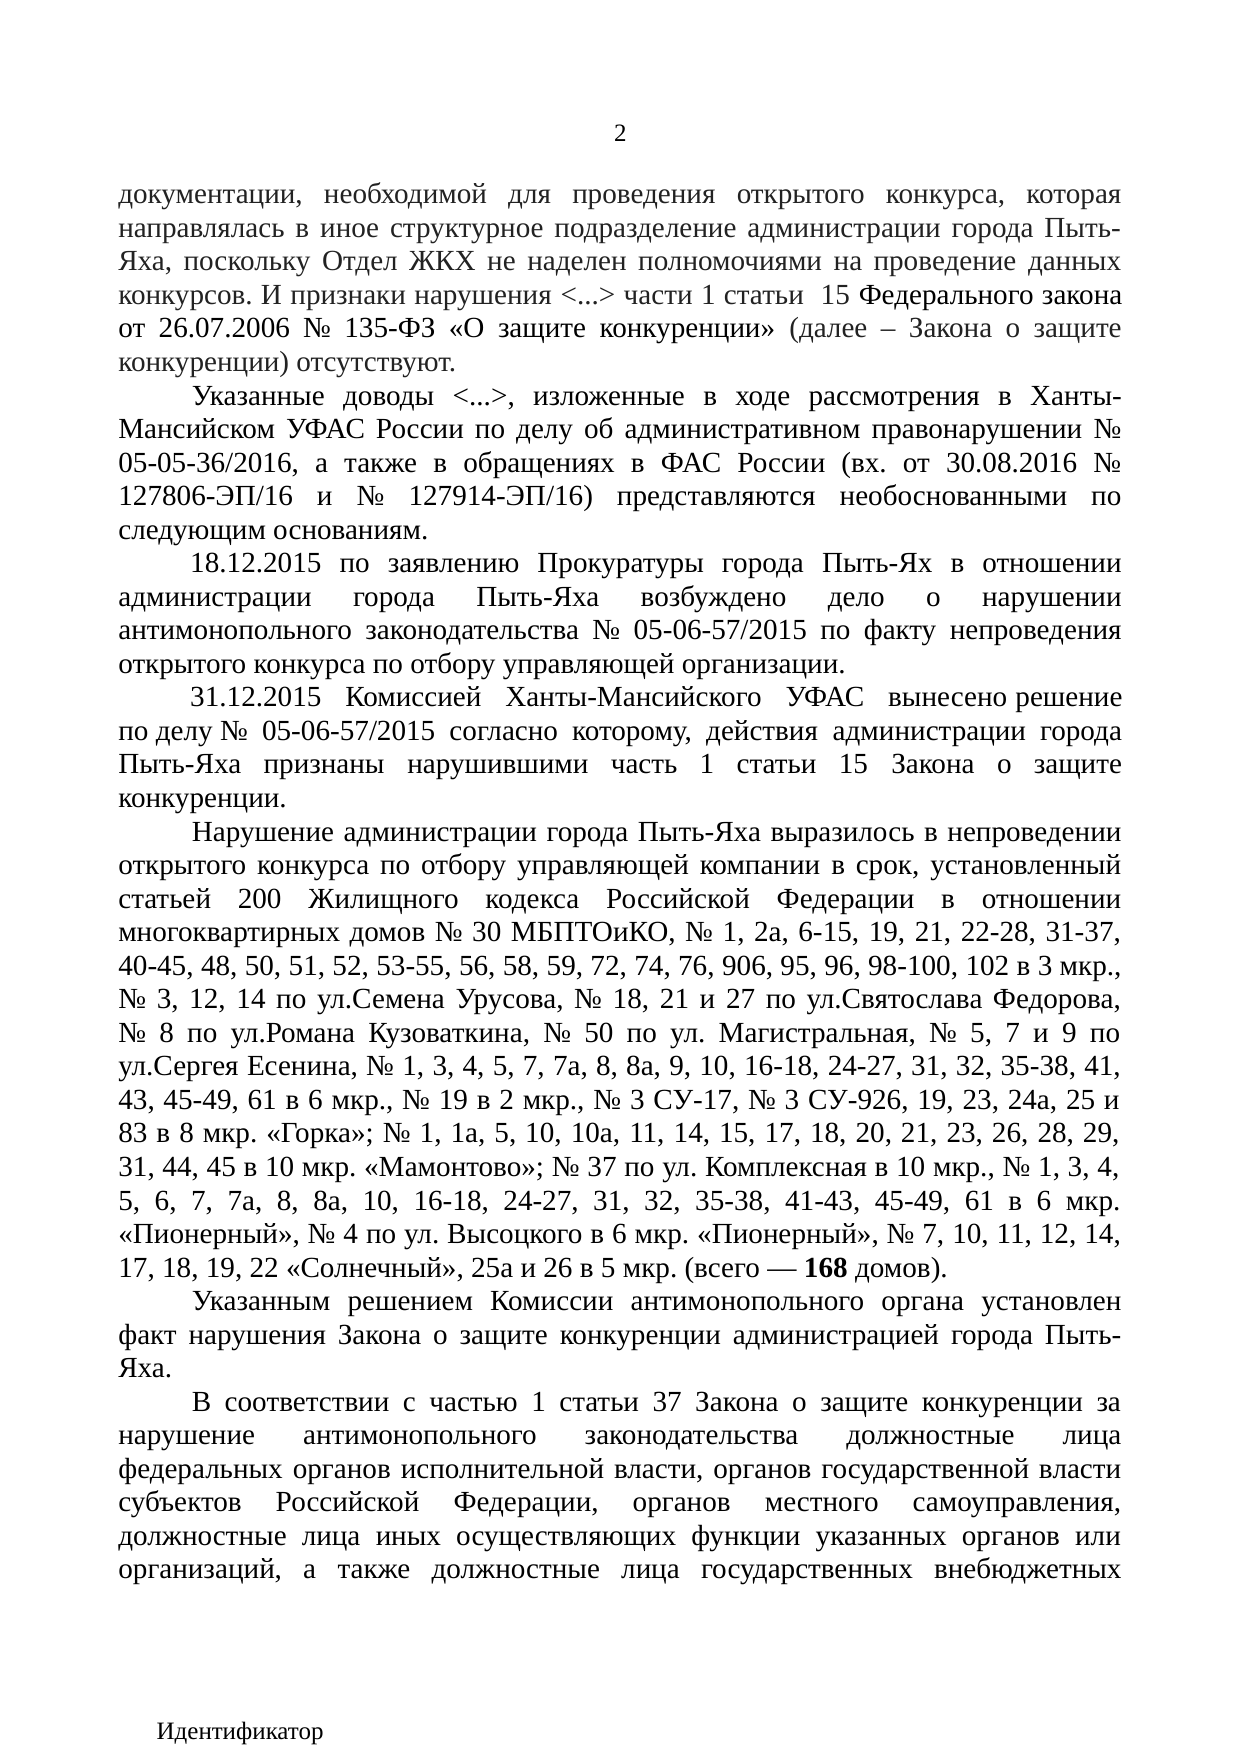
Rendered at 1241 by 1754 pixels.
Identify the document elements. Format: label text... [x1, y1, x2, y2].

text Указанным решением Комиссии антимонопольного органа установлен факт нарушения Закона о защите конкуренции администрацией города Пыть-Яха. [118, 1283, 1122, 1384]
list документации, необходимой для проведения открытого конкурса, которая направлялась в иное структурное подразделение администрации города Пыть-Яха, поскольку Отдел ЖКХ не наделен полномочиями на проведение данных конкурсов. И признаки нарушения <...> части 1 статьи 15 Федерального закона от 26.07.2006 № 135-ФЗ «О защите конкуренции» (далее – Закона о защите конкуренции) отсутствуют. [118, 176, 1122, 378]
text 18.12.2015 по заявлению Прокуратуры города Пыть-Ях в отношении администрации города Пыть-Яха возбуждено дело о нарушении антимонопольного законодательства № 05-06-57/2015 по факту непроведения открытого конкурса по отбору управляющей организации. [118, 545, 1122, 679]
text В соответствии с частью 1 статьи 37 Закона о защите конкуренции за нарушение антимонопольного законодательства должностные лица федеральных органов исполнительной власти, органов государственной власти субъектов Российской Федерации, органов местного самоуправления, должностные лица иных осуществляющих функции указанных органов или организаций, а также должностные лица государственных внебюджетных [118, 1384, 1122, 1585]
text Указанные доводы <...>, изложенные в ходе рассмотрения в Ханты-Мансийском УФАС России по делу об административном правонарушении № 05-05-36/2016, а также в обращениях в ФАС России (вх. от 30.08.2016 № 127806-ЭП/16 и № 127914-ЭП/16) представляются необоснованными по следующим основаниям. [118, 378, 1122, 545]
text Нарушение администрации города Пыть-Яха выразилось в непроведении открытого конкурса по отбору управляющей компании в срок, установленный статьей 200 Жилищного кодекса Российской Федерации в отношении многоквартирных домов № 30 МБПТОиКО, № 1, 2а, 6-15, 19, 21, 22-28, 31-37, 40-45, 48, 50, 51, 52, 53-55, 56, 58, 59, 72, 74, 76, 906, 95, 96, 98-100, 102 в 3 мкр., № 3, 12, 14 по ул.Семена Урусова, № 18, 21 и 27 по ул.Святослава Федорова, № 8 по ул.Романа Кузоваткина, № 50 по ул. Магистральная, № 5, 7 и 9 по ул.Сергея Есенина, № 1, 3, 4, 5, 7, 7а, 8, 8а, 9, 10, 16-18, 24-27, 31, 32, 35-38, 41, 43, 45-49, 61 в 6 мкр., № 19 в 2 мкр., № 3 СУ-17, № 3 СУ-926, 19, 23, 24а, 25 и 83 в 8 мкр. «Горка»; № 1, 1а, 5, 10, 10а, 11, 14, 15, 17, 18, 20, 21, 23, 26, 28, 29, 31, 44, 45 в 10 мкр. «Мамонтово»; № 37 по ул. Комплексная в 10 мкр., № 1, 3, 4, 5, 6, 7, 7а, 8, 8а, 10, 16-18, 24-27, 31, 32, 35-38, 41-43, 45-49, 61 в 6 мкр. «Пионерный», № 4 по ул. Высоцкого в 6 мкр. «Пионерный», № 7, 10, 11, 12, 14, 17, 18, 19, 22 «Солнечный», 25а и 26 в 5 мкр. (всего — 168 домов). [118, 814, 1122, 1283]
text 31.12.2015 Комиссией Ханты-Мансийского УФАС вынесено решение по делу № 05-06-57/2015 согласно которому, действия администрации города Пыть-Яха признаны нарушившими часть 1 статьи 15 Закона о защите конкуренции. [118, 679, 1122, 814]
